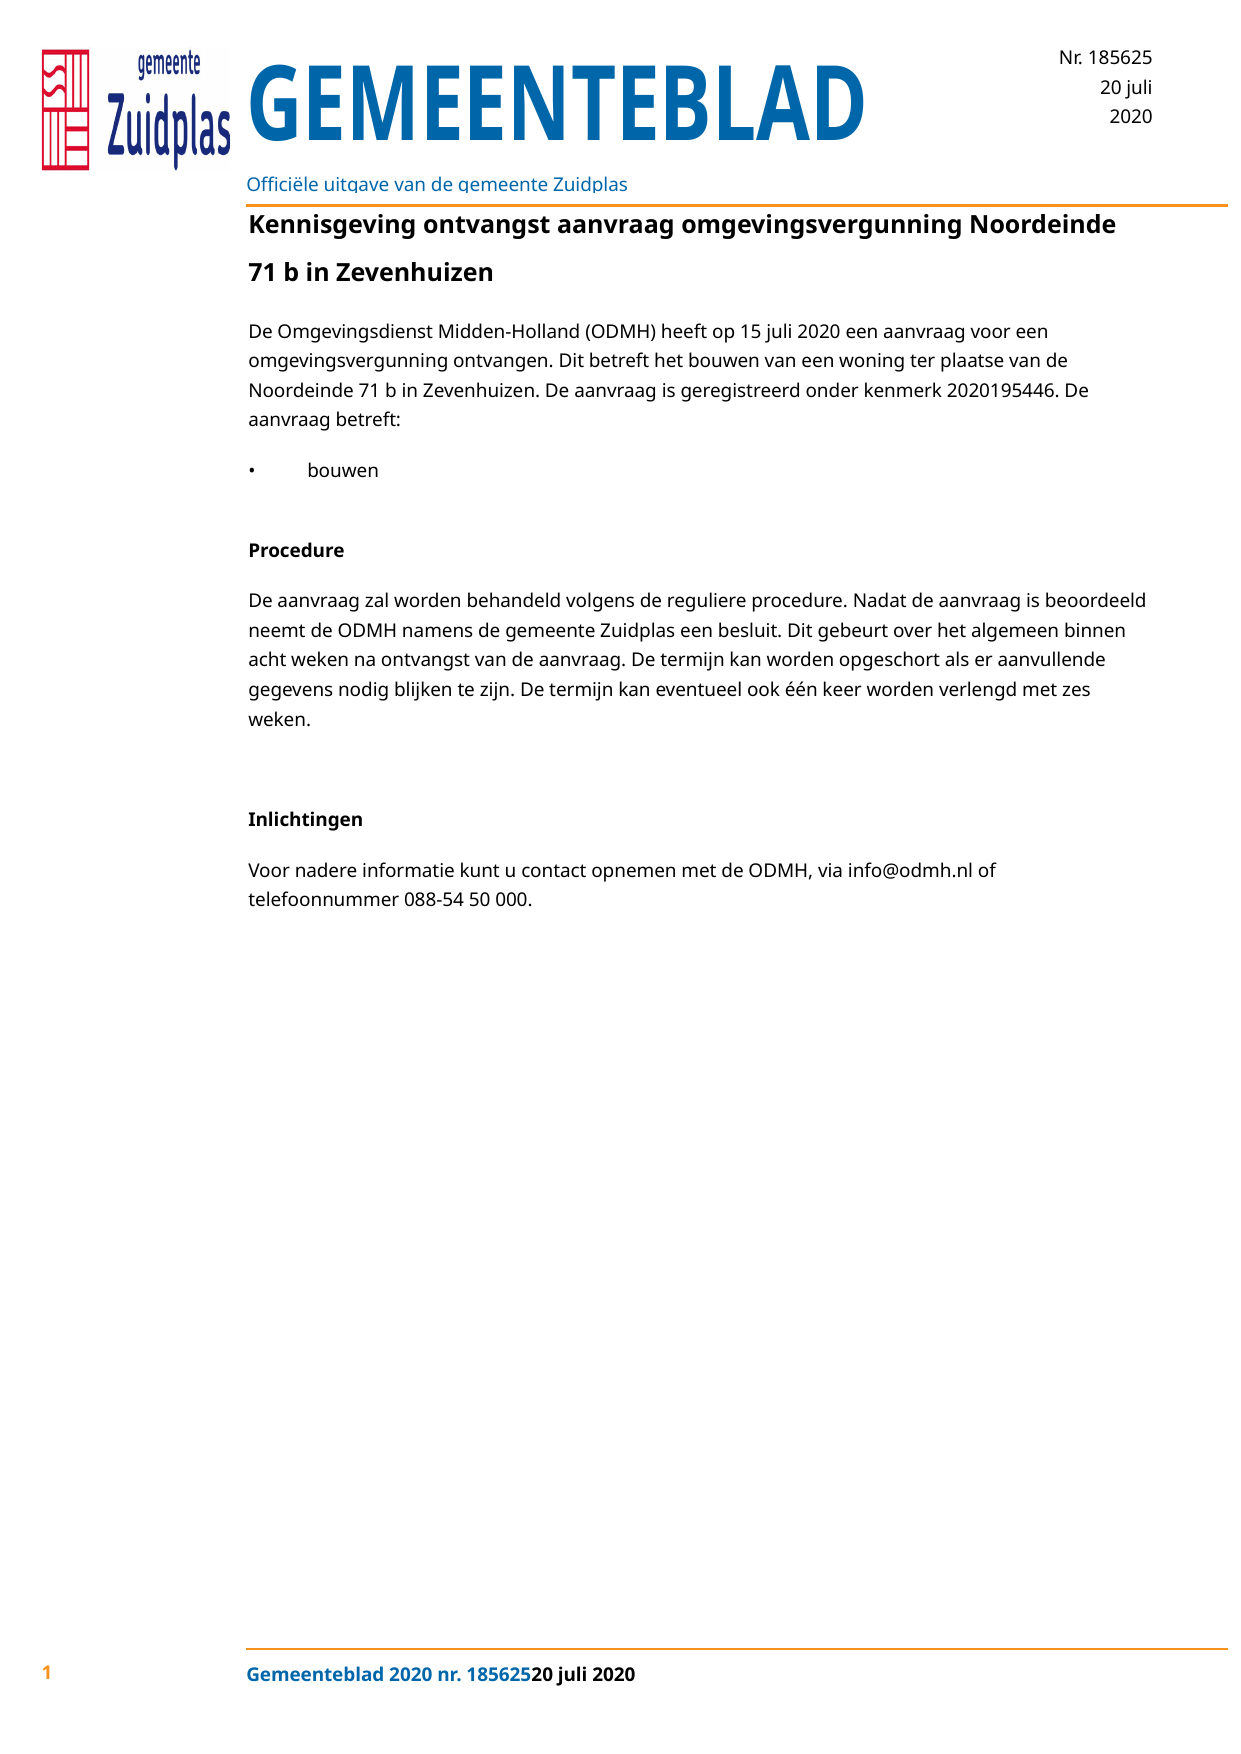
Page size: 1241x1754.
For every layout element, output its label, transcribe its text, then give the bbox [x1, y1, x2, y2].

text De Omgevingsdienst Midden-Holland (ODMH) heeft op 15 juli 2020 een aanvraag voor een omgevingsvergunning ontvangen. Dit betreft het bouwen van een woning ter plaatse van de Noordeinde 71 b in Zevenhuizen. De aanvraag is geregistreerd onder kenmerk 2020195446. De aanvraag betreft: [248, 318, 1152, 432]
text Procedure [248, 537, 1152, 563]
text Inlichtingen [248, 807, 1152, 832]
text Kennisgeving ontvangst aanvraag omgevingsvergunning Noordeinde 71 b in Zevenhuizen [248, 207, 1152, 288]
text De aanvraag zal worden behandeld volgens de reguliere procedure. Nadat de aanvraag is beoordeeld neemt de ODMH namens de gemeente Zuidplas een besluit. Dit gebeurt over het algemeen binnen acht weken na ontvangst van de aanvraag. De termijn kan worden opgeschort als er aanvullende gegevens nodig blijken te zijn. De termijn kan eventueel ook één keer worden verlengd met zes weken. [248, 587, 1152, 732]
list bouwen [248, 457, 1152, 483]
text Voor nadere informatie kunt u contact opnemen met de ODMH, via info@odmh.nl of telefoonnummer 088-54 50 000. [248, 857, 1152, 912]
picture [41, 47, 231, 172]
